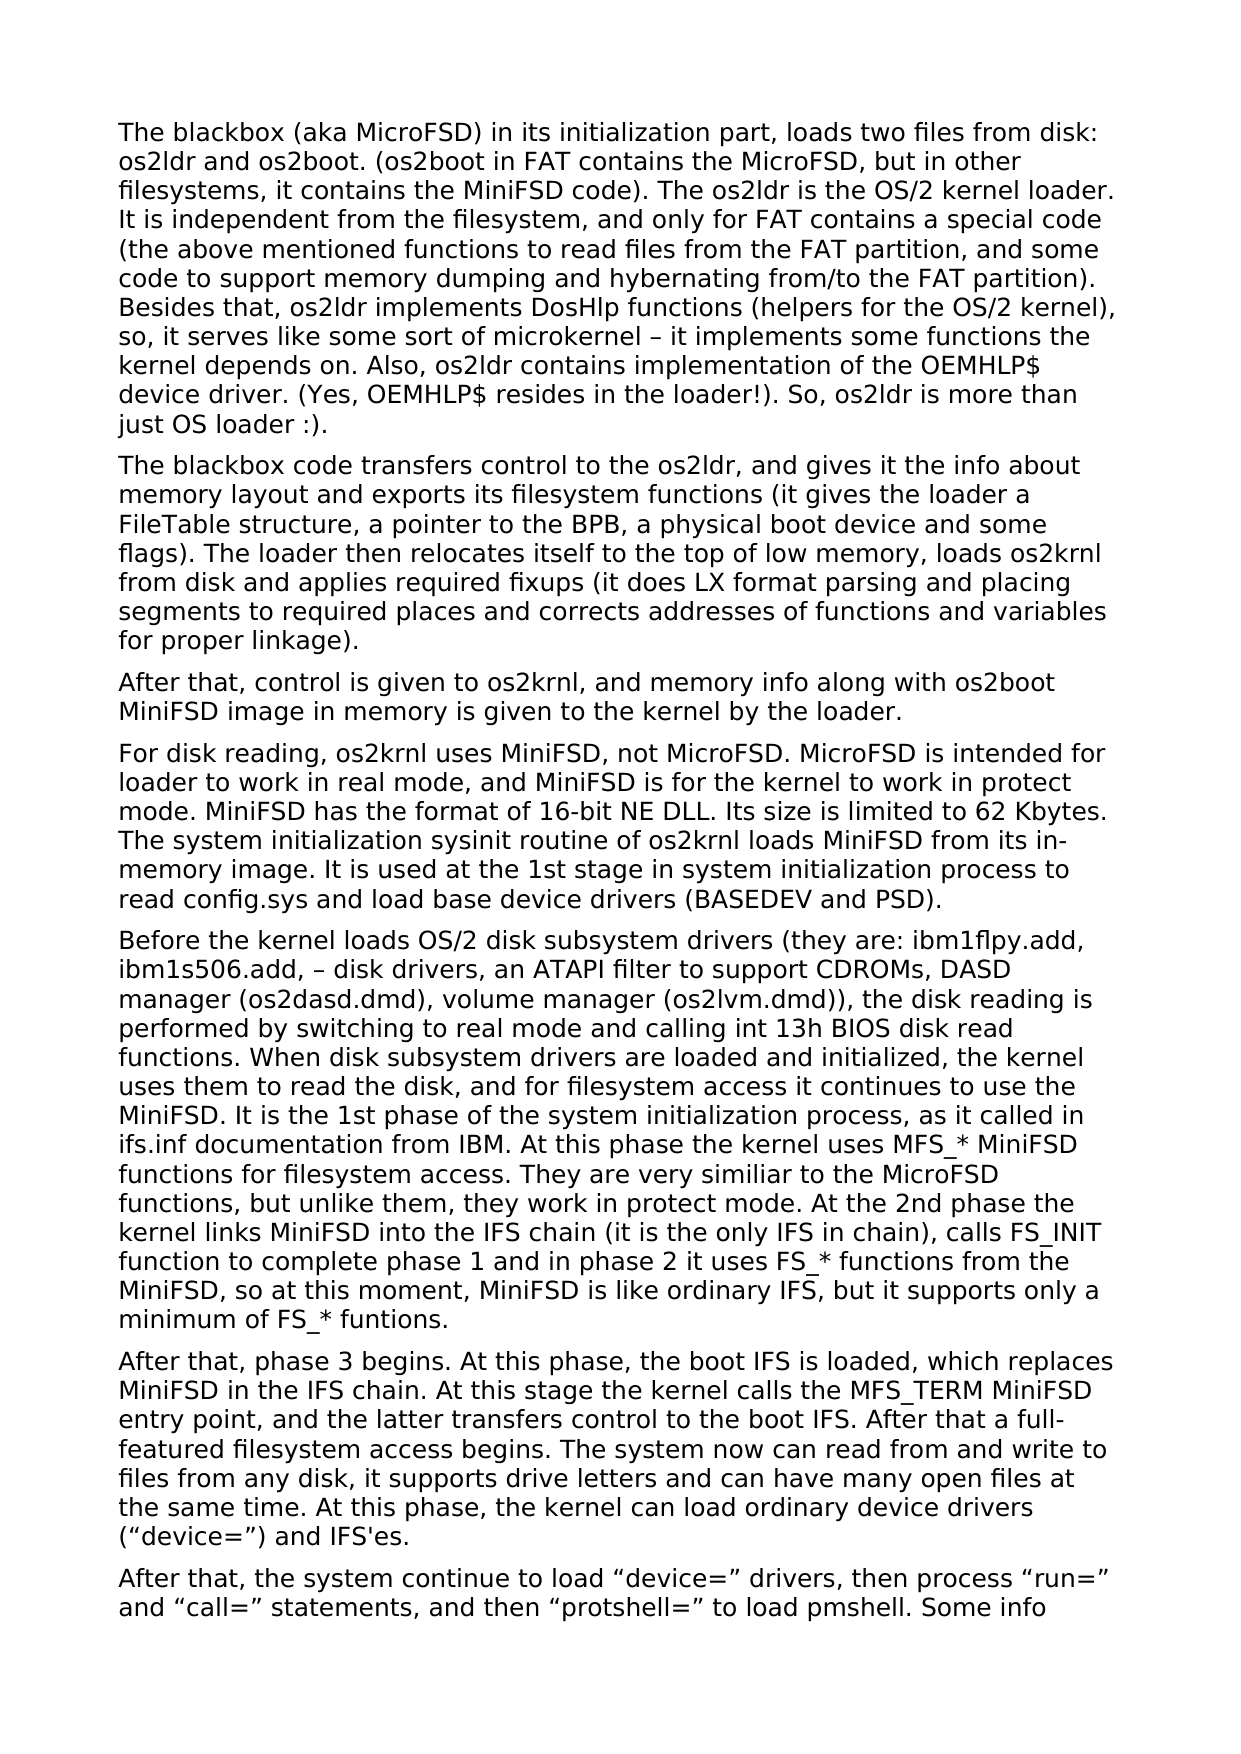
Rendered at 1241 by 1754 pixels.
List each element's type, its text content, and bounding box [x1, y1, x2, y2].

text For disk reading, os2krnl uses MiniFSD, not MicroFSD. MicroFSD is intended for loader to work in real mode, and MiniFSD is for the kernel to work in protect mode. MiniFSD has the format of 16-bit NE DLL. Its size is limited to 62 Kbytes. The system initialization sysinit routine of os2krnl loads MiniFSD from its in-memory image. It is used at the 1st stage in system initialization process to read config.sys and load base device drivers (BASEDEV and PSD). [118, 739, 1122, 914]
text The blackbox code transfers control to the os2ldr, and gives it the info about memory layout and exports its filesystem functions (it gives the loader a FileTable structure, a pointer to the BPB, a physical boot device and some flags). The loader then relocates itself to the top of low memory, loads os2krnl from disk and applies required fixups (it does LX format parsing and placing segments to required places and corrects addresses of functions and variables for proper linkage). [118, 451, 1122, 656]
text Before the kernel loads OS/2 disk subsystem drivers (they are: ibm1flpy.add, ibm1s506.add, – disk drivers, an ATAPI filter to support CDROMs, DASD manager (os2dasd.dmd), volume manager (os2lvm.dmd)), the disk reading is performed by switching to real mode and calling int 13h BIOS disk read functions. When disk subsystem drivers are loaded and initialized, the kernel uses them to read the disk, and for filesystem access it continues to use the MiniFSD. It is the 1st phase of the system initialization process, as it called in ifs.inf documentation from IBM. At this phase the kernel uses MFS_* MiniFSD functions for filesystem access. They are very similiar to the MicroFSD functions, but unlike them, they work in protect mode. At the 2nd phase the kernel links MiniFSD into the IFS chain (it is the only IFS in chain), calls FS_INIT function to complete phase 1 and in phase 2 it uses FS_* functions from the MiniFSD, so at this moment, MiniFSD is like ordinary IFS, but it supports only a minimum of FS_* funtions. [118, 926, 1122, 1335]
text After that, the system continue to load “device=” drivers, then process “run=” and “call=” statements, and then “protshell=” to load pmshell. Some info [118, 1564, 1122, 1622]
text After that, control is given to os2krnl, and memory info along with os2boot MiniFSD image in memory is given to the kernel by the loader. [118, 668, 1122, 726]
text The blackbox (aka MicroFSD) in its initialization part, loads two files from disk: os2ldr and os2boot. (os2boot in FAT contains the MicroFSD, but in other filesystems, it contains the MiniFSD code). The os2ldr is the OS/2 kernel loader. It is independent from the filesystem, and only for FAT contains a special code (the above mentioned functions to read files from the FAT partition, and some code to support memory dumping and hybernating from/to the FAT partition). Besides that, os2ldr implements DosHlp functions (helpers for the OS/2 kernel), so, it serves like some sort of microkernel – it implements some functions the kernel depends on. Also, os2ldr contains implementation of the OEMHLP$ device driver. (Yes, OEMHLP$ resides in the loader!). So, os2ldr is more than just OS loader :). [118, 118, 1122, 439]
text After that, phase 3 begins. At this phase, the boot IFS is loaded, which replaces MiniFSD in the IFS chain. At this stage the kernel calls the MFS_TERM MiniFSD entry point, and the latter transfers control to the boot IFS. After that a full-featured filesystem access begins. The system now can read from and write to files from any disk, it supports drive letters and can have many open files at the same time. At this phase, the kernel can load ordinary device drivers (“device=”) and IFS'es. [118, 1347, 1122, 1551]
